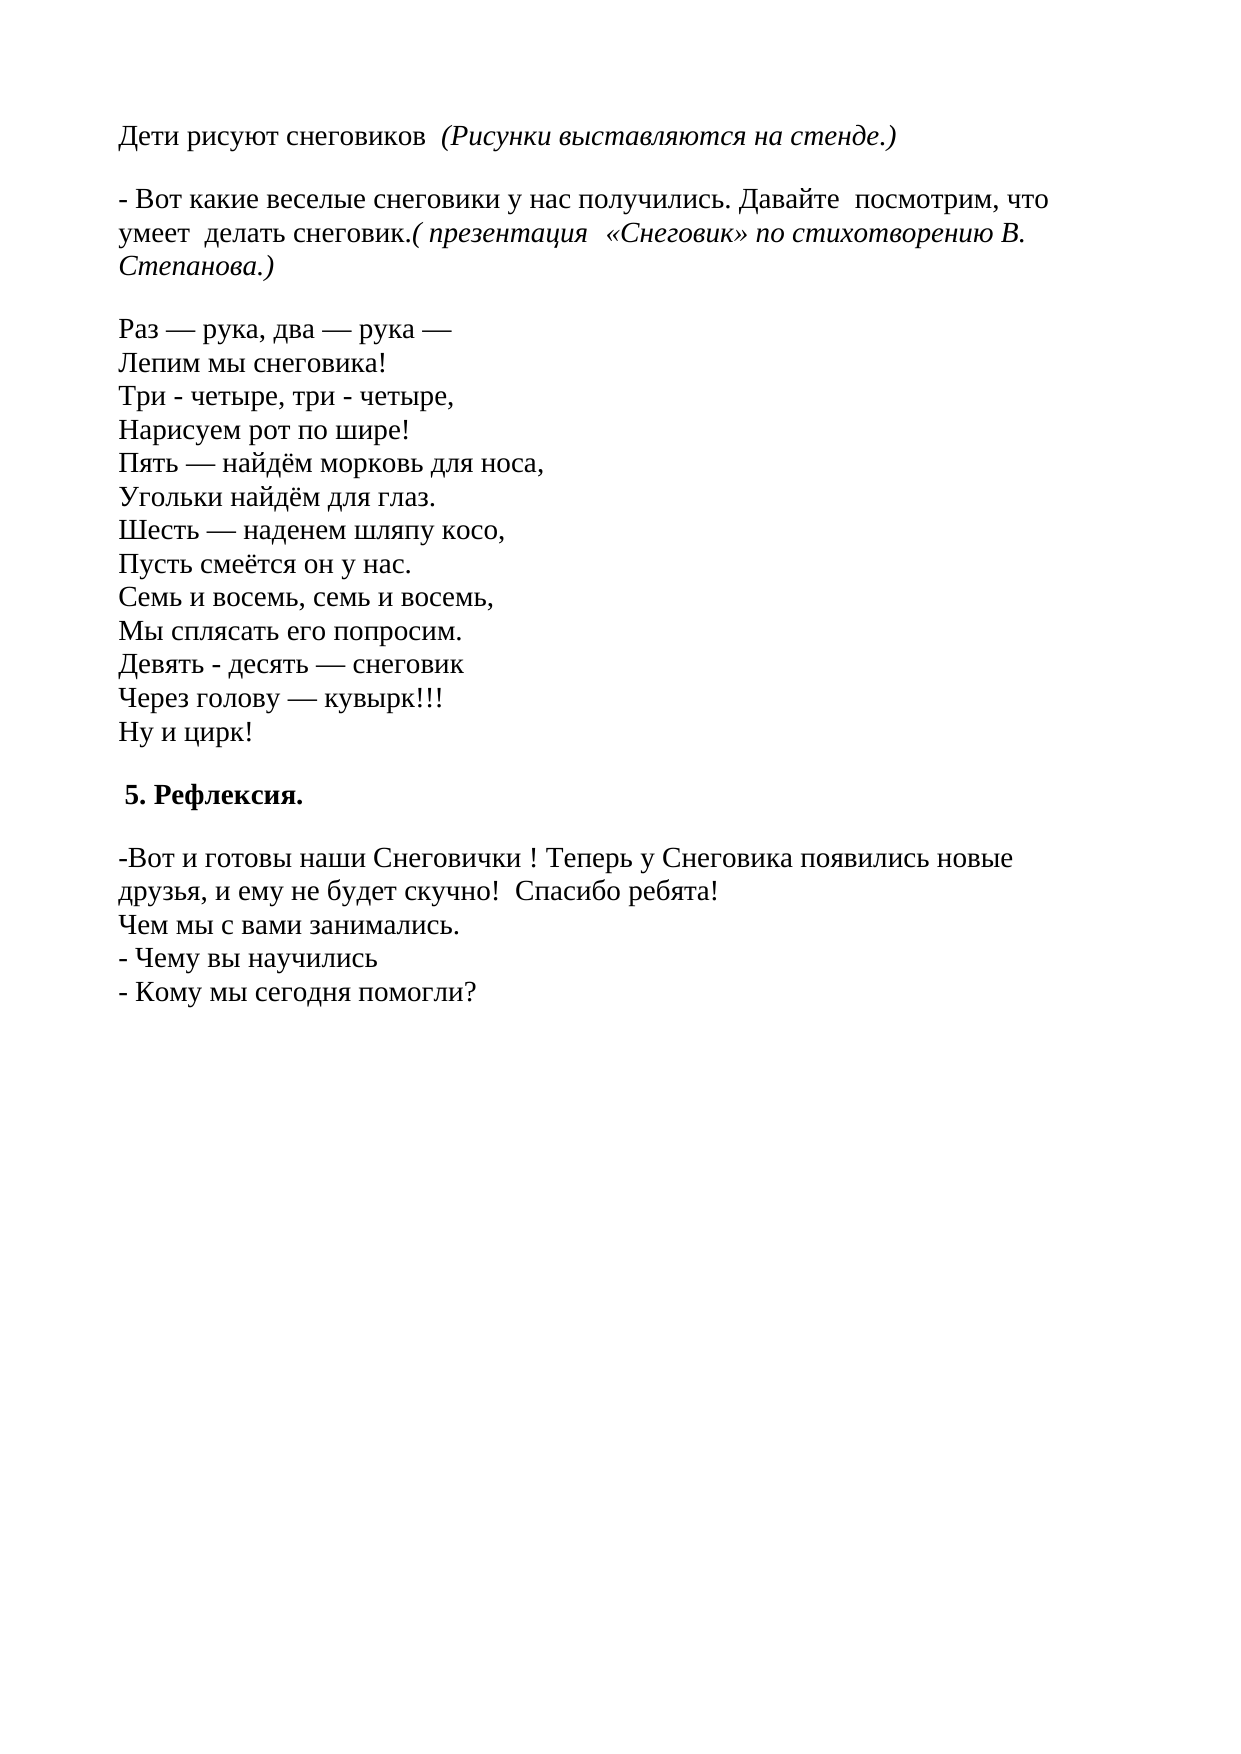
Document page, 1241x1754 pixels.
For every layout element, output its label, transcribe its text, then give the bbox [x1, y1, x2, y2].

text Раз — рука, два — рука — Лепим мы снеговика! Три - четыре, три - четыре, Нарисуем рот по шире! Пять — найдём морковь для носа, Угольки найдём для глаз. Шесть — наденем шляпу косо, Пусть смеётся он у нас. Семь и восемь, семь и восемь, Мы сплясать его попросим. Девять - десять — снеговик Через голову — кувырк!!! Ну и цирк! [118, 311, 1092, 747]
text -Вот и готовы наши Снеговички ! Теперь у Снеговика появились новые друзья, и ему не будет скучно! Спасибо ребята! Чем мы с вами занимались. - Чему вы научились - Кому мы сегодня помогли? [118, 840, 1092, 1007]
text Дети рисуют снеговиков (Рисунки выставляются на стенде.) [118, 118, 1092, 152]
text 5. Рефлексия. [118, 777, 1092, 810]
text - Вот какие веселые снеговики у нас получились. Давайте посмотрим, что умеет делать снеговик.( презентация «Снеговик» по стихотворению В. Степанова.) [118, 181, 1092, 282]
